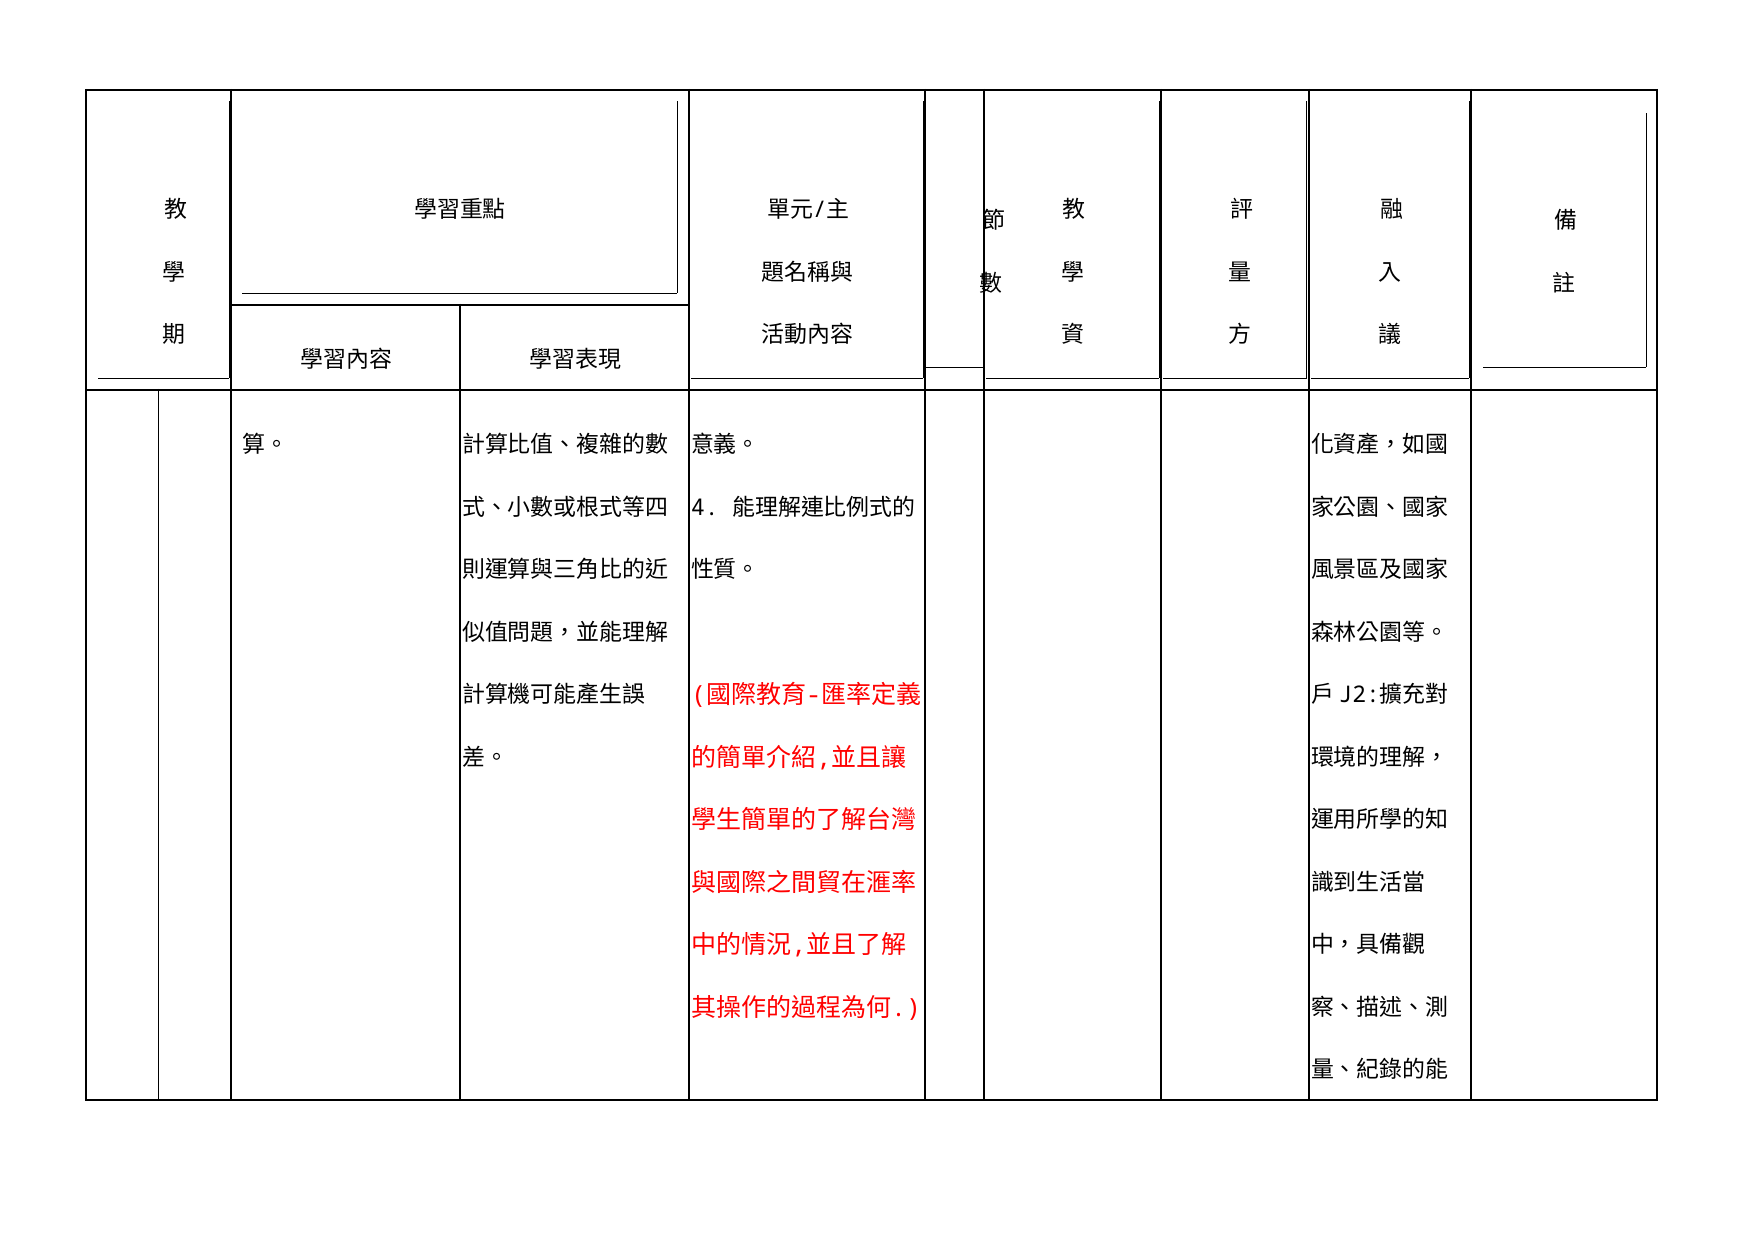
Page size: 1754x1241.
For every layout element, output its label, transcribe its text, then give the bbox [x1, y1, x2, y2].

table_header 學習重點 [232, 91, 688, 303]
table_cell 【戶外教育】 戶J1:善用教室外、戶外及校外教學，認識臺灣環境並參訪自然及文化資產，如國家公園、國家風景區及國家森林公園等。 戶J2:擴充對環境的理解，運用所學的知識到生活當中，具備觀察、描述、測量、紀錄的能力。 【閱讀素養教育】 閱J1:發展多元文本的閱讀策略。 閱J3:理解學科知識內的重要詞彙的意涵，並懂得如何運用該詞彙與他人進行溝通。 閱J4:除紙本閱讀之外，依學習需求選擇適當的閱讀媒材，並了解如何利用適當的管道獲得文本資源。 【環境教育】 環J3:經由環境美學與自然文學了解自然環境的倫理價值。 [1310, 391, 1470, 1099]
table_header 節數 [926, 91, 983, 367]
table_header 單元/主題名稱與活動內容 [690, 91, 924, 389]
table_header 教學資源/學習策略 [985, 91, 1160, 389]
table_cell 學習內容 [232, 306, 459, 389]
table_cell [87, 391, 158, 1099]
table_header 評量方式 [1162, 91, 1308, 389]
table_header 教學期程 [87, 91, 230, 389]
table_cell 算。 [232, 391, 459, 1099]
table_header 節數 [926, 368, 983, 389]
table_cell 1. 教學資源光碟 [985, 391, 1160, 1099]
table_header 融入議題 [1310, 91, 1470, 389]
table_cell [926, 391, 983, 1099]
table_cell 1. 紙筆測驗 2. 口頭詢問 3. 互相討論 4. 作業 [1162, 391, 1308, 1099]
table_cell 意義。 4. 能理解連比例式的性質。 (國際教育-匯率定義的簡單介紹,並且讓學生簡單的了解台灣與國際之間貿在滙率中的情況,並且了解其操作的過程為何.) [690, 391, 924, 1099]
table_cell 8/30-9/3 [159, 391, 230, 1099]
table_header 備註 [1472, 91, 1656, 389]
table_cell 學習表現 [461, 306, 688, 389]
table_cell 計算比值、複雜的數式、小數或根式等四則運算與三角比的近似值問題，並能理解計算機可能產生誤差。 [461, 391, 688, 1099]
table_cell [1472, 391, 1656, 1099]
